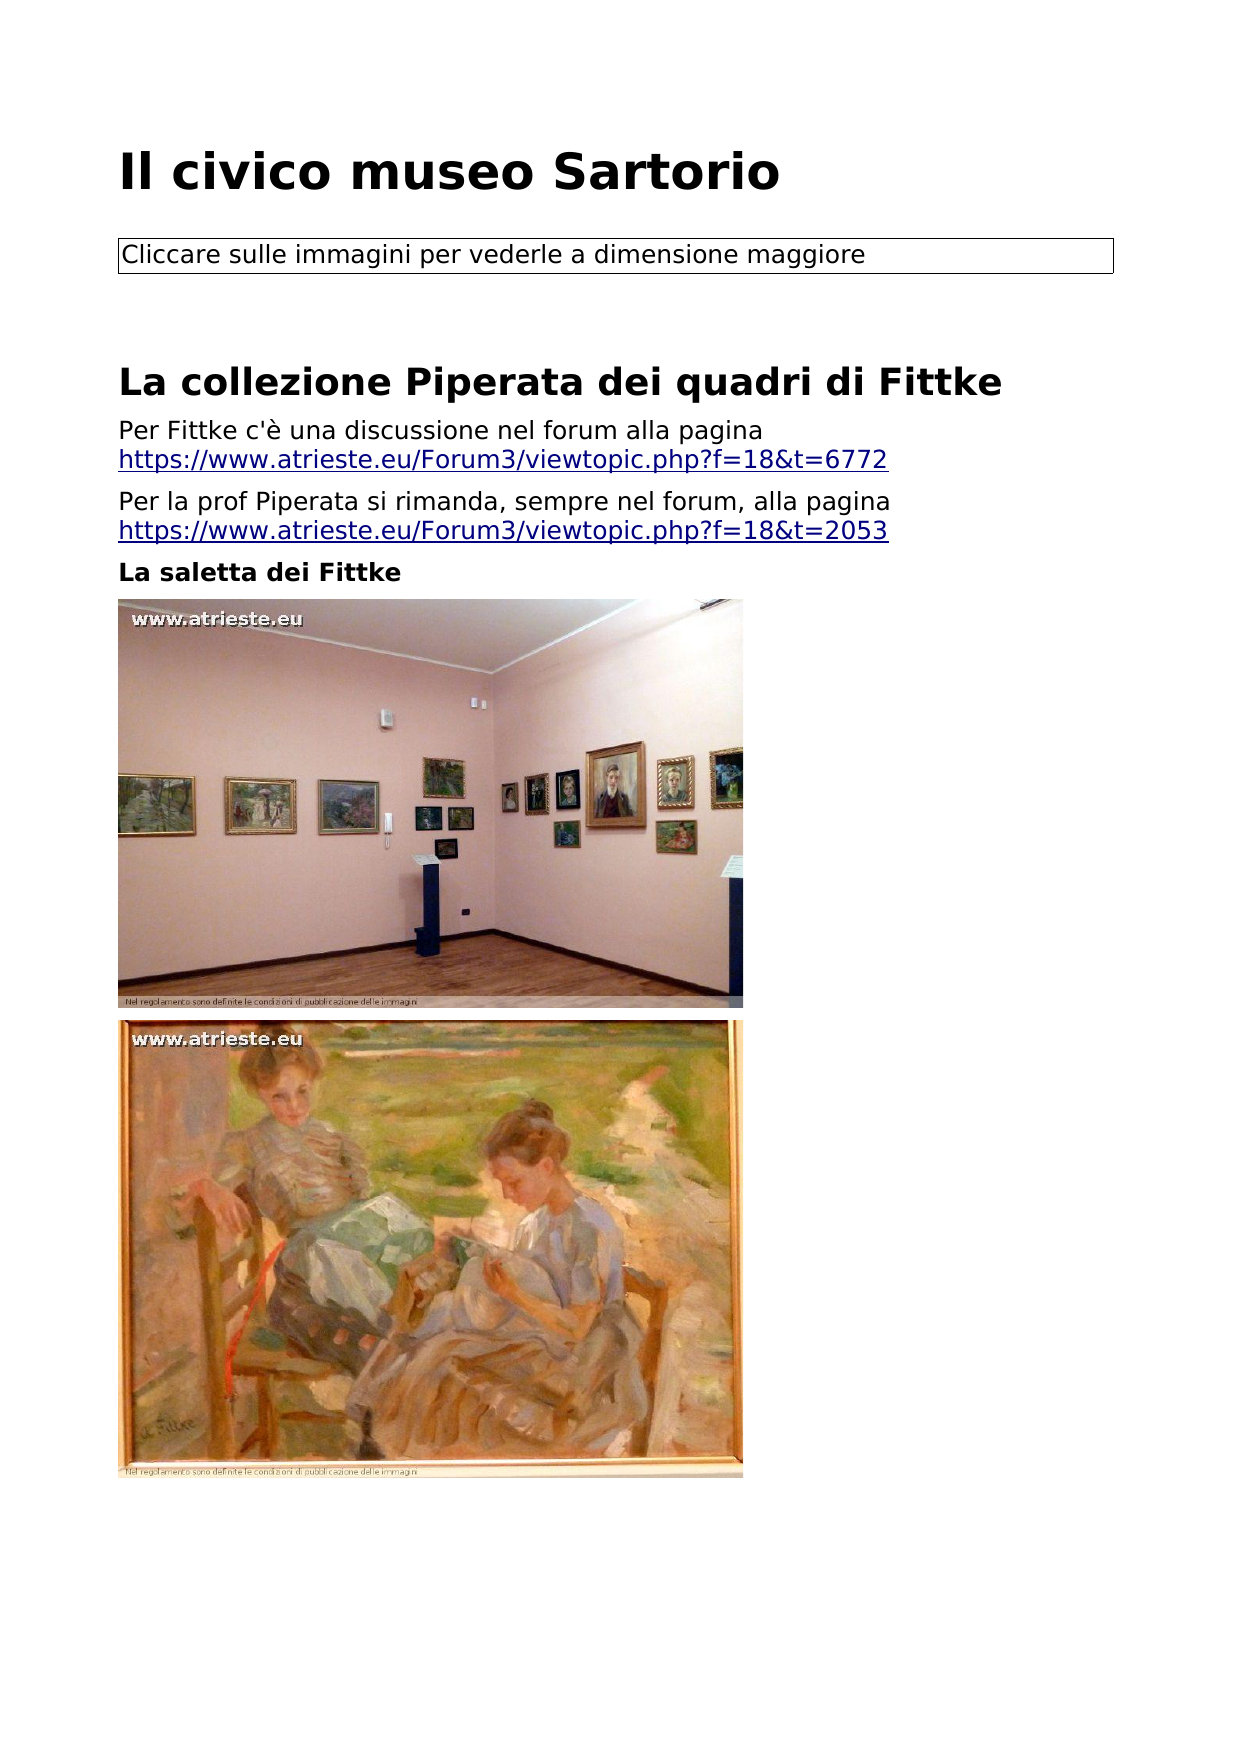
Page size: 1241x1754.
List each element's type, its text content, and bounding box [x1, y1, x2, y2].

text Per la prof Piperata si rimanda, sempre nel forum, alla pagina https://www.atrieste.eu/Forum3/viewtopic.php?f=18&t=2053 [118, 487, 1122, 545]
picture [118, 599, 744, 1008]
subtitle La collezione Piperata dei quadri di Fittke [118, 360, 1122, 404]
table_header Cliccare sulle immagini per vederle a dimensione maggiore [119, 239, 1113, 273]
subtitle Il civico museo Sartorio [118, 143, 1122, 201]
text Per Fittke c'è una discussione nel forum alla pagina https://www.atrieste.eu/Forum3/viewtopic.php?f=18&t=6772 [118, 416, 1122, 474]
picture [118, 1020, 744, 1478]
text La saletta dei Fittke [118, 558, 1122, 587]
